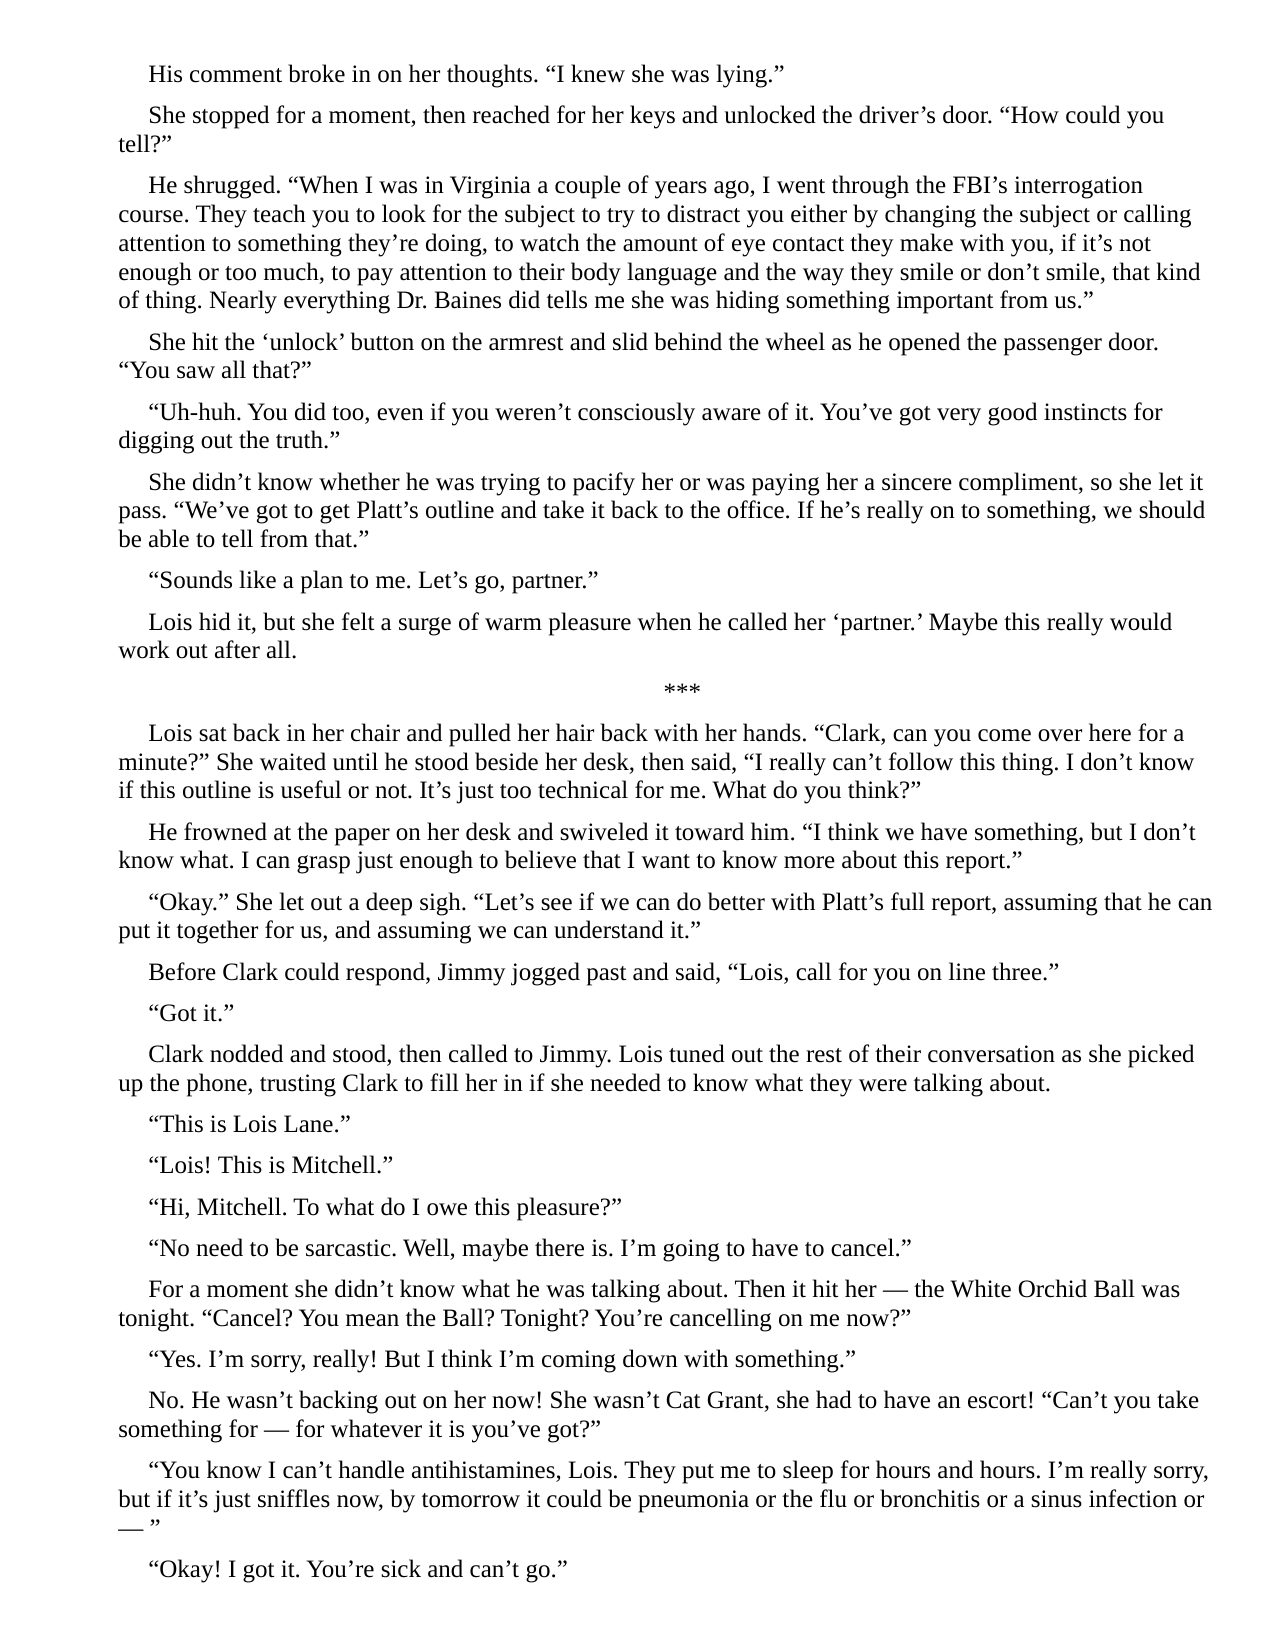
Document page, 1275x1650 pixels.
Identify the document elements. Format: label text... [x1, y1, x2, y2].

text “Hi, Mitchell. To what do I owe this pleasure?” [118, 1192, 1216, 1220]
text No. He wasn’t backing out on her now! She wasn’t Cat Grant, she had to have an escort! “Can’t you take something for — for whatever it is you’ve got?” [118, 1385, 1216, 1443]
text She hit the ‘unlock’ button on the armrest and slid behind the wheel as he opened the passenger door. “You saw all that?” [118, 327, 1216, 384]
text Clark nodded and stood, then called to Jimmy. Lois tuned out the rest of their conversation as she picked up the phone, trusting Clark to fill her in if she needed to know what they were talking about. [118, 1039, 1216, 1097]
text “Uh-huh. You did too, even if you weren’t consciously aware of it. You’ve got very good instincts for digging out the truth.” [118, 397, 1216, 454]
text “Lois! This is Mitchell.” [118, 1150, 1216, 1179]
text She stopped for a moment, then reached for her keys and unlocked the driver’s door. “How could you tell?” [118, 100, 1216, 158]
text Before Clark could respond, Jimmy jogged past and said, “Lois, call for you on line three.” [118, 957, 1216, 985]
text “You know I can’t handle antihistamines, Lois. They put me to sleep for hours and hours. I’m really sorry, but if it’s just sniffles now, by tomorrow it could be pneumonia or the flu or bronchitis or a sinus infection or — ” [118, 1455, 1216, 1542]
text “No need to be sarcastic. Well, maybe there is. I’m going to have to cancel.” [118, 1233, 1216, 1262]
text He shrugged. “When I was in Virginia a couple of years ago, I went through the FBI’s interrogation course. They teach you to look for the subject to try to distract you either by changing the subject or calling attention to something they’re doing, to watch the amount of eye contact they make with you, if it’s not enough or too much, to pay attention to their body language and the way they smile or don’t smile, that kind of thing. Nearly everything Dr. Baines did tells me she was hiding something important from us.” [118, 170, 1216, 314]
text “Sounds like a plan to me. Let’s go, partner.” [118, 565, 1216, 594]
text “Yes. I’m sorry, really! But I think I’m coming down with something.” [118, 1344, 1216, 1373]
text “Okay! I got it. You’re sick and can’t go.” [118, 1554, 1216, 1583]
text “This is Lois Lane.” [118, 1109, 1216, 1138]
text His comment broke in on her thoughts. “I knew she was lying.” [118, 59, 1216, 88]
text *** [118, 677, 1216, 705]
text “Okay.” She let out a deep sigh. “Let’s see if we can do better with Platt’s full report, assuming that he can put it together for us, and assuming we can understand it.” [118, 887, 1216, 944]
text He frowned at the paper on her desk and swiveled it toward him. “I think we have something, but I don’t know what. I can grasp just enough to believe that I want to know more about this report.” [118, 817, 1216, 874]
text Lois hid it, but she felt a surge of warm pleasure when he called her ‘partner.’ Maybe this really would work out after all. [118, 607, 1216, 664]
text Lois sat back in her chair and pulled her hair back with her hands. “Clark, can you come over here for a minute?” She waited until he stood beside her desk, then said, “I really can’t follow this thing. I don’t know if this outline is useful or not. It’s just too technical for me. What do you think?” [118, 718, 1216, 804]
text She didn’t know whether he was trying to pacify her or was paying her a sincere compliment, so she let it pass. “We’ve got to get Platt’s outline and take it back to the office. If he’s really on to something, we should be able to tell from that.” [118, 467, 1216, 553]
text “Got it.” [118, 998, 1216, 1027]
text For a moment she didn’t know what he was talking about. Then it hit her — the White Orchid Ball was tonight. “Cancel? You mean the Ball? Tonight? You’re cancelling on me now?” [118, 1274, 1216, 1332]
